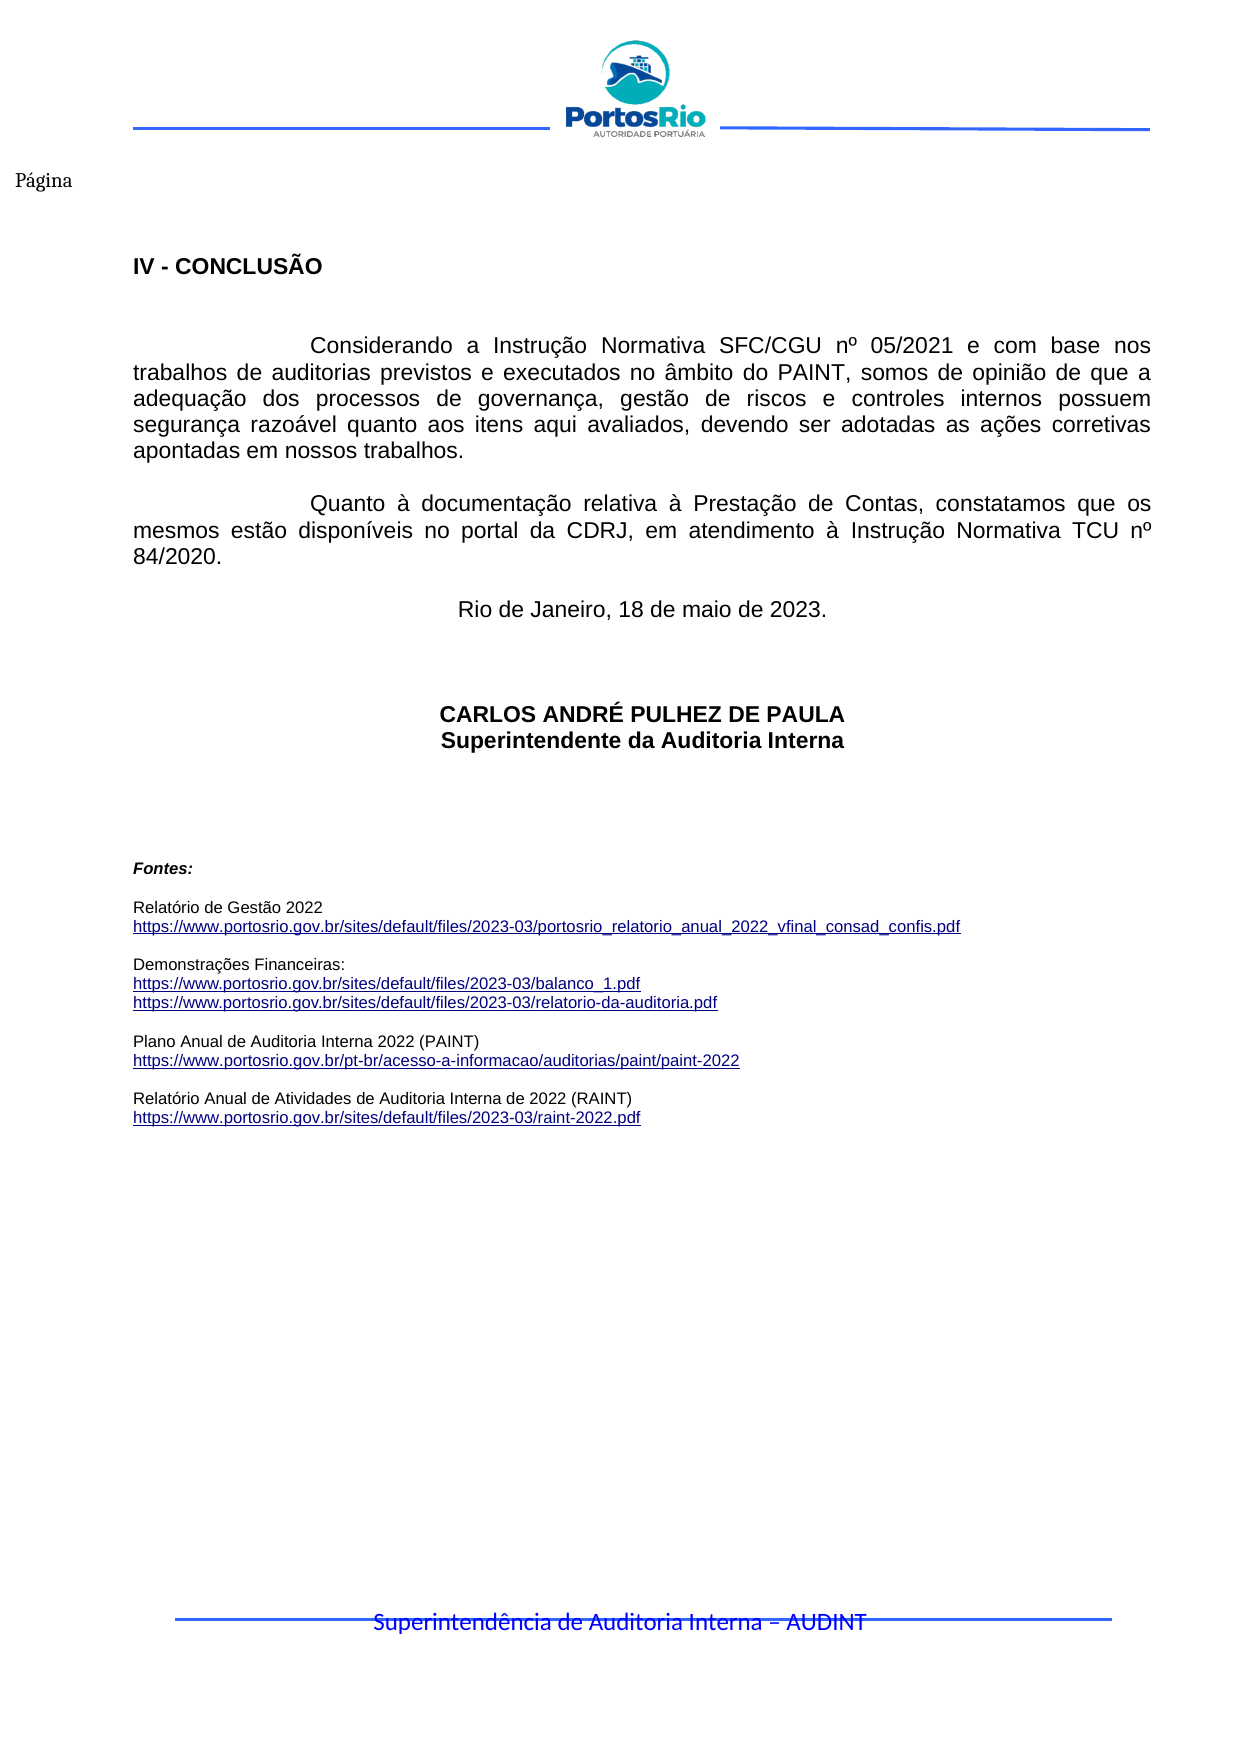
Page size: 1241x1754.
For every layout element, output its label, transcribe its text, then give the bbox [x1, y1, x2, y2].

text Relatório de Gestão 2022 [133, 897, 1152, 917]
text Superintendente da Auditoria Interna [133, 727, 1152, 754]
text https://www.portosrio.gov.br/sites/default/files/2023-03/raint-2022.pdf [133, 1108, 1152, 1127]
text Relatório Anual de Atividades de Auditoria Interna de 2022 (RAINT) [133, 1089, 1152, 1108]
text https://www.portosrio.gov.br/sites/default/files/2023-03/balanco_1.pdf [133, 974, 1152, 993]
text Rio de Janeiro, 18 de maio de 2023. [133, 596, 1152, 622]
text Demonstrações Financeiras: [133, 955, 1152, 974]
text Plano Anual de Auditoria Interna 2022 (PAINT) [133, 1032, 1152, 1051]
text https://www.portosrio.gov.br/sites/default/files/2023-03/relatorio-da-auditoria.pdf [133, 993, 1152, 1012]
text https://www.portosrio.gov.br/pt-br/acesso-a-informacao/auditorias/paint/paint-2022 [133, 1051, 1152, 1070]
text Considerando a Instrução Normativa SFC/CGU nº 05/2021 e com base nos trabalhos de auditorias previstos e executados no âmbito do PAINT, somos de opinião de que a adequação dos processos de governança, gestão de riscos e controles internos possuem segurança razoável quanto aos itens aqui avaliados, devendo ser adotadas as ações corretivas apontadas em nossos trabalhos. [133, 332, 1152, 464]
text https://www.portosrio.gov.br/sites/default/files/2023-03/portosrio_relatorio_anual_2022_vfinal_consad_confis.pdf [133, 917, 1152, 936]
text IV - CONCLUSÃO [133, 253, 1152, 279]
text CARLOS ANDRÉ PULHEZ DE PAULA [133, 701, 1152, 727]
text Fontes: [133, 859, 1152, 878]
text Quanto à documentação relativa à Prestação de Contas, constatamos que os mesmos estão disponíveis no portal da CDRJ, em atendimento à Instrução Normativa TCU nº 84/2020. [133, 490, 1152, 569]
